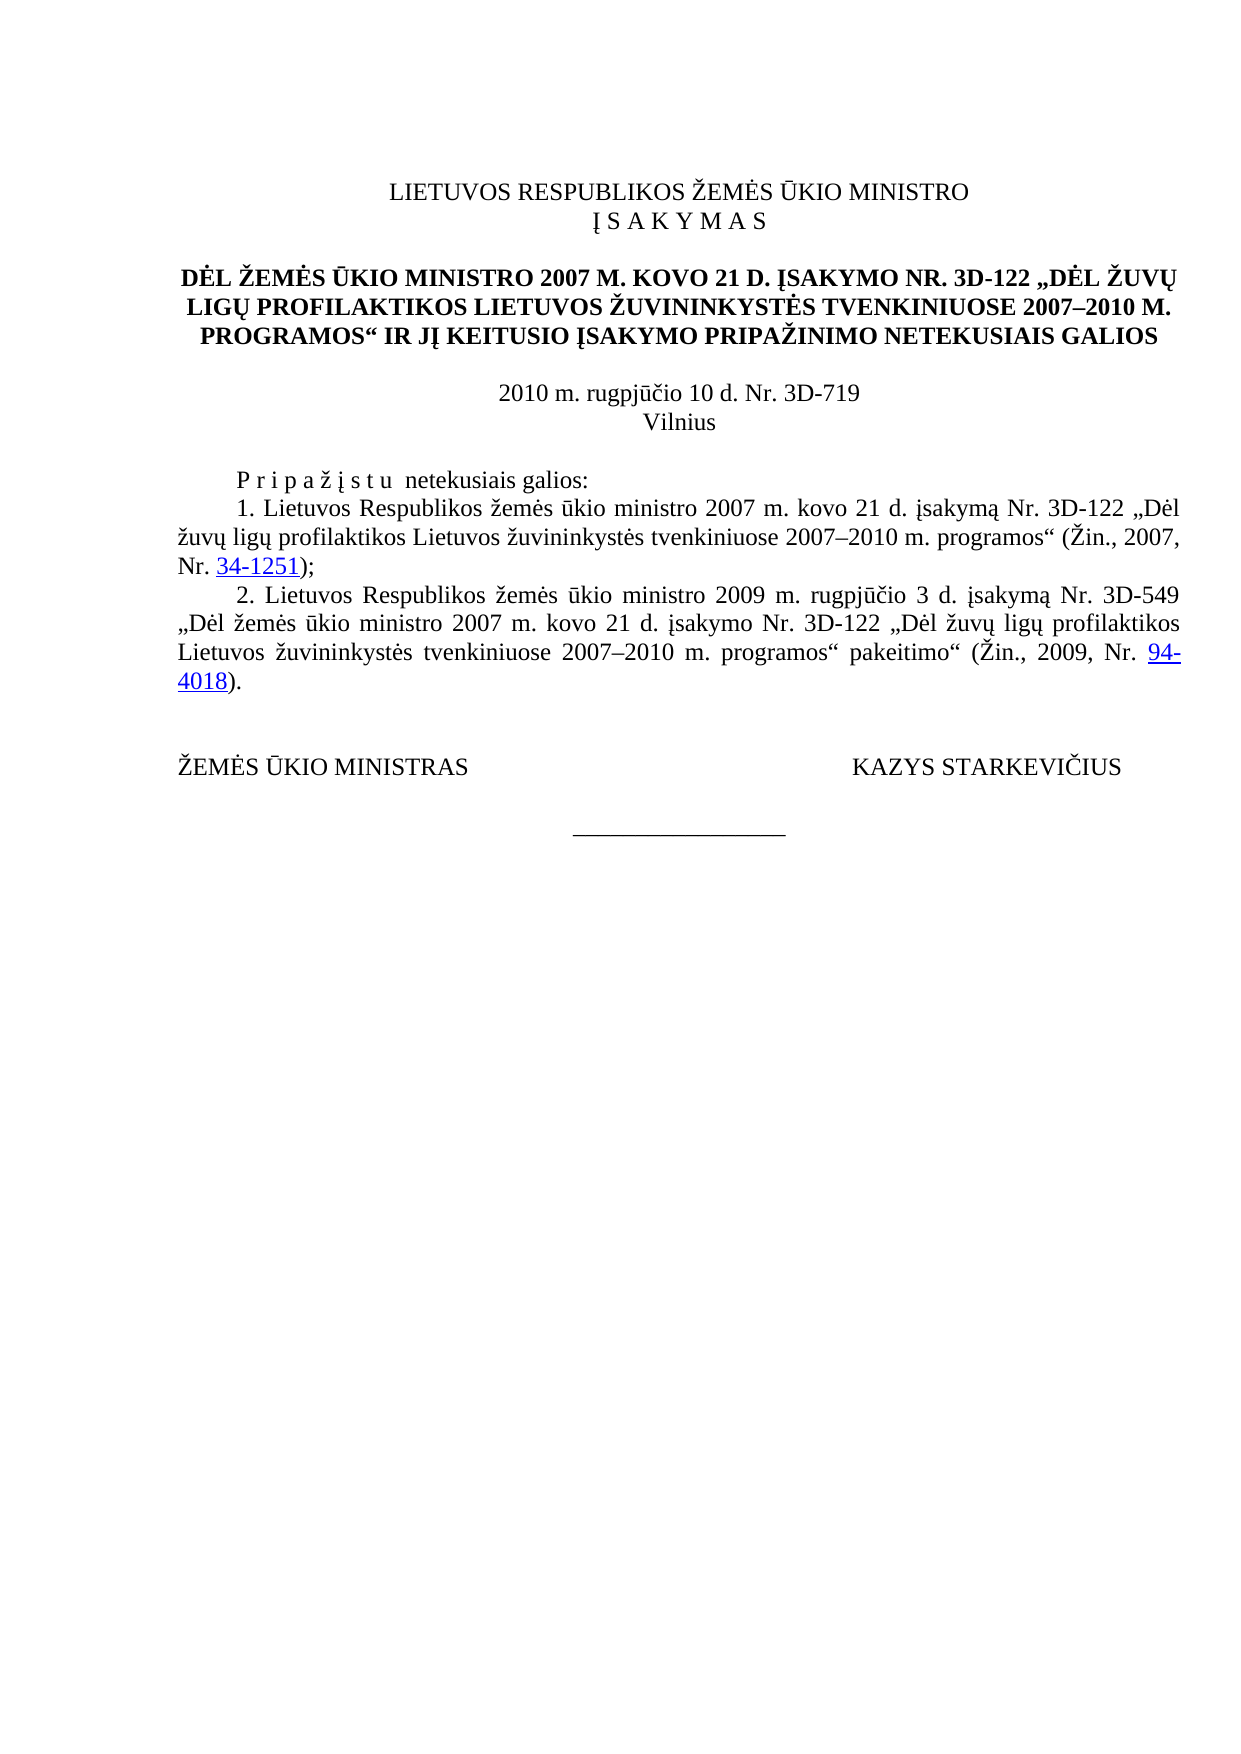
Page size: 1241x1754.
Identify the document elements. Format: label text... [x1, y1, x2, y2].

text _________________ [177, 810, 1181, 838]
text Pripažįstu netekusiais galios: [177, 465, 1181, 493]
text 2. Lietuvos Respublikos žemės ūkio ministro 2009 m. rugpjūčio 3 d. įsakymą Nr. 3D-549 „Dėl žemės ūkio ministro 2007 m. kovo 21 d. įsakymo Nr. 3D-122 „Dėl žuvų ligų profilaktikos Lietuvos žuvininkystės tvenkiniuose 2007–2010 m. programos“ pakeitimo“ (Žin., 2009, Nr. 94-4018). [177, 580, 1181, 695]
text Žemės ūkio ministras Kazys Starkevičius [177, 752, 1181, 781]
text LIETUVOS RESPUBLIKOS ŽEMĖS ŪKIO MINISTRO [177, 177, 1181, 206]
text DĖL ŽEMĖS ŪKIO MINISTRO 2007 M. KOVO 21 D. ĮSAKYMO Nr. 3D-122 „DĖL ŽUVŲ LIGŲ PROFILAKTIKOS LIETUVOS ŽUVININKYSTĖS TVENKINIUOSE 2007–2010 M. PROGRAMOS“ IR JĮ KEITUSIO ĮSAKYMO PRIPAŽINIMO NETEKUSIAIS GALIOS [177, 263, 1181, 350]
text Vilnius [177, 407, 1181, 436]
text 1. Lietuvos Respublikos žemės ūkio ministro 2007 m. kovo 21 d. įsakymą Nr. 3D-122 „Dėl žuvų ligų profilaktikos Lietuvos žuvininkystės tvenkiniuose 2007–2010 m. programos“ (Žin., 2007, Nr. 34-1251); [177, 493, 1181, 580]
text ĮSAKYMAS [177, 206, 1181, 235]
text 2010 m. rugpjūčio 10 d. Nr. 3D-719 [177, 378, 1181, 407]
